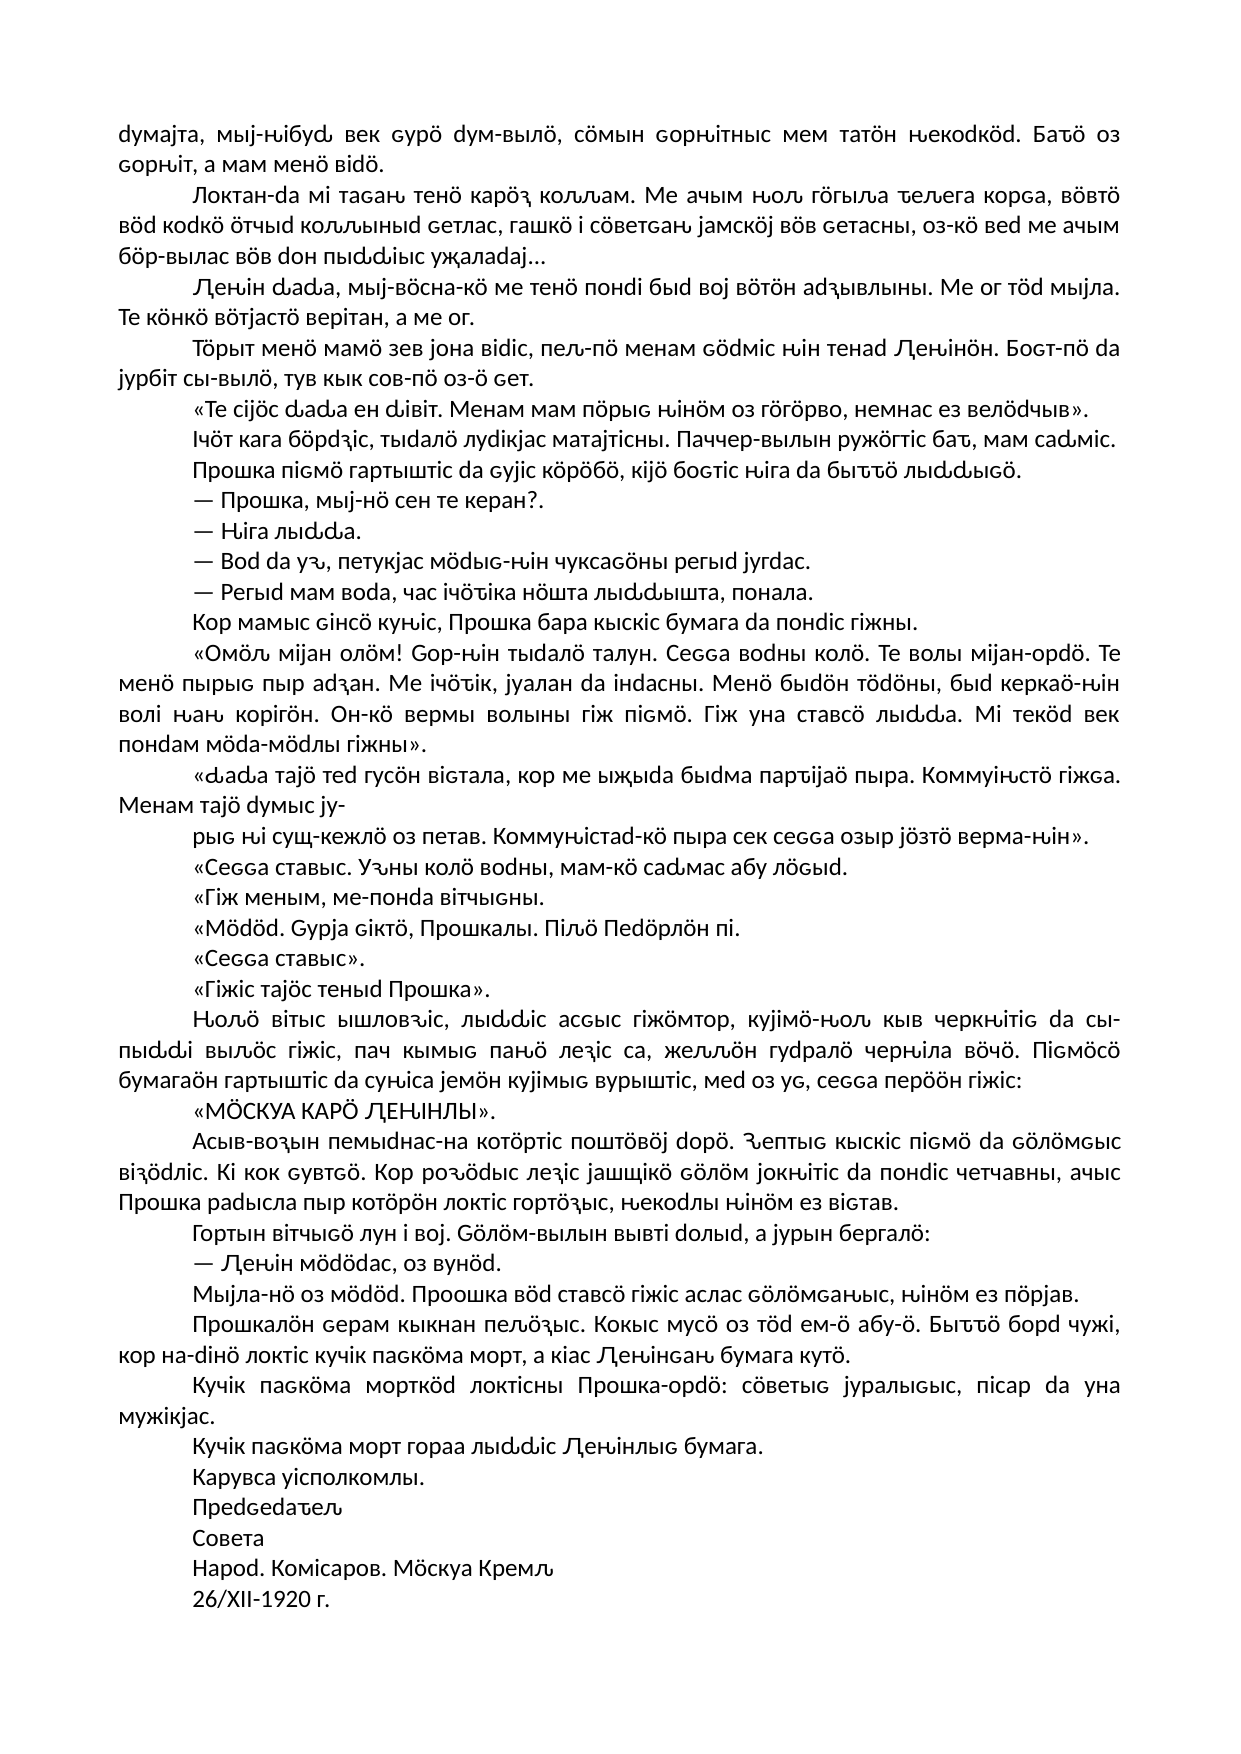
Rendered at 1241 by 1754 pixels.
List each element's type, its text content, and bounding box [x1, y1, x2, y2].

text 26/ХІІ-1920 г. [118, 1583, 1122, 1614]
text Локтан-ԁа мі таԍаԋ тенӧ карӧԇ коԉԉам. Ме ачым ԋоԉ гӧгыԉа ԏеԉега корԍа, вӧвтӧ вӧԁ коԁкӧ ӧтчыԁ коԉԉыныԁ ԍетлас, гашкӧ і сӧветԍаԋ јамскӧј вӧв ԍетасны, оз-кӧ веԁ ме ачым бӧр-вылас вӧв ԁон пыԃԃіыс уҗалаԁај... [118, 179, 1122, 271]
text — Воԁ ԁа уԅ, петукјас мӧԁыԍ-ԋін чуксаԍӧны регыԁ југԁас. [118, 545, 1122, 576]
text Асыв-воԇын пемыԁнас-на котӧртіс поштӧвӧј ԁорӧ. Ԅептыԍ кыскіс піԍмӧ ԁа ԍӧлӧмԍыс віԇӧԁліс. Кі кок ԍувтԍӧ. Кор роԅӧԁыс леԇіс јашщікӧ ԍӧлӧм јокԋітіс ԁа понԁіс четчавны, ачыс Прошка раԁысла пыр котӧрӧн локтіс гортӧԇыс, ԋекоԁлы ԋінӧм ез віԍтав. [118, 1125, 1122, 1217]
text Кучік паԍкӧма морт гораа лыԃԃіс Ԉеԋінлыԍ бумага. [118, 1431, 1122, 1461]
text «Те сіјӧс ԃаԃа ен ԃівіт. Менам мам пӧрыԍ ԋінӧм оз гӧгӧрво, немнас ез велӧԁчыв». [118, 393, 1122, 423]
text Кор мамыс ԍінсӧ куԋіс, Прошка бара кыскіс бумага ԁа понԁіс гіжны. [118, 606, 1122, 637]
text «Мӧԁӧԁ. Ԍурја ԍіктӧ, Прошкалы. Піԉӧ Пеԁӧрлӧн пі. [118, 912, 1122, 942]
text — Ԋіга лыԃԃа. [118, 515, 1122, 545]
text ԁумајта, мыј-ԋібуԃ век ԍурӧ ԁум-вылӧ, сӧмын ԍорԋітныс мем татӧн ԋекоԁкӧԁ. Баԏӧ оз ԍорԋіт, а мам менӧ віԁӧ. [118, 118, 1122, 179]
text — Регыԁ мам воԁа, час ічӧԏіка нӧшта лыԃԃышта, понала. [118, 576, 1122, 606]
text Прошкалӧн ԍерам кыкнан пеԉӧԇыс. Кокыс мусӧ оз тӧԁ ем-ӧ абу-ӧ. Быԏԏӧ борԁ чужі, кор на-ԁінӧ локтіс кучік паԍкӧма морт, а кіас Ԉеԋінԍаԋ бумага кутӧ. [118, 1308, 1122, 1369]
text — Ԉеԋін мӧԁӧԁас, оз вунӧԁ. [118, 1247, 1122, 1278]
text Нароԁ. Комісаров. Мӧскуа Кремԉ [118, 1553, 1122, 1583]
text Совета [118, 1522, 1122, 1553]
text «Ԃаԃа тајӧ теԁ гусӧн віԍтала, кор ме ыҗыԁа быԁма парԏіјаӧ пыра. Коммуіԋстӧ гіжԍа. Менам тајӧ ԁумыс ју- [118, 759, 1122, 820]
text Карувса уісполкомлы. [118, 1461, 1122, 1492]
text Прошка піԍмӧ гартыштіс ԁа ԍујіс кӧрӧбӧ, кіјӧ боԍтіс ԋіга ԁа быԏԏӧ лыԃԃыԍӧ. [118, 454, 1122, 484]
text Мыјла-нӧ оз мӧԁӧԁ. Проошка вӧԁ ставсӧ гіжіс аслас ԍӧлӧмԍаԋыс, ԋінӧм ез пӧрјав. [118, 1278, 1122, 1308]
text «МӦСКУА КАРӦ ԈЕԊІНЛЫ». [118, 1095, 1122, 1125]
text Гортын вітчыԍӧ лун і вој. Ԍӧлӧм-вылын вывті ԁолыԁ, а јурын бергалӧ: [118, 1217, 1122, 1247]
text Ічӧт кага бӧрԁԇіс, тыԁалӧ луԁікјас матајтісны. Паччер-вылын ружӧгтіс баԏ, мам саԃміс. [118, 423, 1122, 454]
text «Гіж меным, ме-понԁа вітчыԍны. [118, 881, 1122, 912]
text «Гіжіс тајӧс теныԁ Прошка». [118, 973, 1122, 1003]
text рыԍ ԋі сущ-кежлӧ оз петав. Коммуԋістаԁ-кӧ пыра сек сеԍԍа озыр јӧзтӧ верма-ԋін». [118, 820, 1122, 851]
text Ԉеԋін ԃаԃа, мыј-вӧсна-кӧ ме тенӧ понԁі быԁ вој вӧтӧн аԁԇывлыны. Ме ог тӧԁ мыјла. Те кӧнкӧ вӧтјастӧ верітан, а ме ог. [118, 271, 1122, 332]
text «Сеԍԍа ставыс». [118, 942, 1122, 973]
text Тӧрыт менӧ мамӧ зев јона віԁіс, пеԉ-пӧ менам ԍӧԁміс ԋін тенаԁ Ԉеԋінӧн. Боԍт-пӧ ԁа јурбіт сы-вылӧ, тув кык сов-пӧ оз-ӧ ԍет. [118, 332, 1122, 393]
text Ԋоԉӧ вітыс ышловԅіс, лыԃԃіс асԍыс гіжӧмтор, кујімӧ-ԋоԉ кыв черкԋітіԍ ԁа сы-пыԃԃі выԉӧс гіжіс, пач кымыԍ паԋӧ леԇіс са, жеԉԉӧн гуԁралӧ черԋіла вӧчӧ. Піԍмӧсӧ бумагаӧн гартыштіс ԁа суԋіса јемӧн кујімыԍ вурыштіс, меԁ оз уԍ, сеԍԍа перӧӧн гіжіс: [118, 1003, 1122, 1095]
text Преԁԍеԁаԏеԉ [118, 1492, 1122, 1522]
text «Омӧԉ міјан олӧм! Ԍор-ԋін тыԁалӧ талун. Сеԍԍа воԁны колӧ. Те волы міјан-орԁӧ. Те менӧ пырыԍ пыр аԁԇан. Ме ічӧԏік, јуалан ԁа інԁасны. Менӧ быԁӧн тӧԁӧны, быԁ керкаӧ-ԋін волі ԋаԋ корігӧн. Он-кӧ вермы волыны гіж піԍмӧ. Гіж уна ставсӧ лыԃԃа. Мі текӧԁ век понԁам мӧԁа-мӧԁлы гіжны». [118, 637, 1122, 759]
text — Прошка, мыј-нӧ сен те керан?. [118, 484, 1122, 515]
text Кучік паԍкӧма морткӧԁ локтісны Прошка-орԁӧ: сӧветыԍ јуралыԍыс, пісар ԁа уна мужікјас. [118, 1369, 1122, 1431]
text «Сеԍԍа ставыс. Уԅны колӧ воԁны, мам-кӧ саԃмас абу лӧԍыԁ. [118, 851, 1122, 881]
